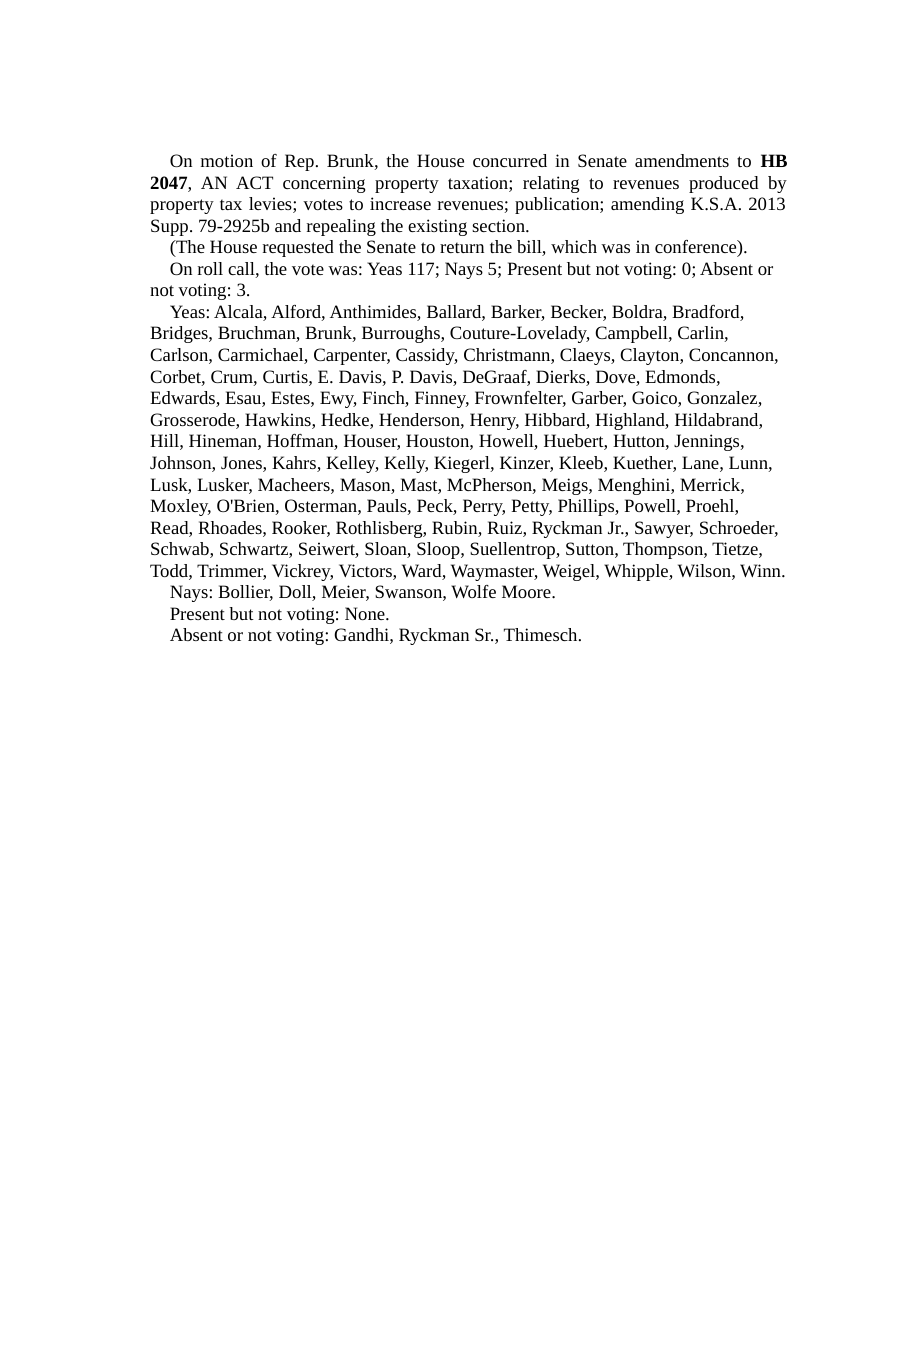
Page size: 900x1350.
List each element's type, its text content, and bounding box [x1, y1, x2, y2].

text On roll call, the vote was: Yeas 117; Nays 5; Present but not voting: 0; Absent or not voting: 3. [150, 258, 787, 301]
text Nays: Bollier, Doll, Meier, Swanson, Wolfe Moore. [150, 581, 787, 603]
text Present but not voting: None. [150, 603, 787, 624]
text On motion of Rep. Brunk, the House concurred in Senate amendments to HB 2047, AN ACT concerning property taxation; relating to revenues produced by property tax levies; votes to increase revenues; publication; amending K.S.A. 2013 Supp. 79-2925b and repealing the existing section. [150, 150, 787, 236]
text Absent or not voting: Gandhi, Ryckman Sr., Thimesch. [150, 624, 787, 646]
text Yeas: Alcala, Alford, Anthimides, Ballard, Barker, Becker, Boldra, Bradford, Bridges, Bruchman, Brunk, Burroughs, Couture-Lovelady, Campbell, Carlin, Carlson, Carmichael, Carpenter, Cassidy, Christmann, Claeys, Clayton, Concannon, Corbet, Crum, Curtis, E. Davis, P. Davis, DeGraaf, Dierks, Dove, Edmonds, Edwards, Esau, Estes, Ewy, Finch, Finney, Frownfelter, Garber, Goico, Gonzalez, Grosserode, Hawkins, Hedke, Henderson, Henry, Hibbard, Highland, Hildabrand, Hill, Hineman, Hoffman, Houser, Houston, Howell, Huebert, Hutton, Jennings, Johnson, Jones, Kahrs, Kelley, Kelly, Kiegerl, Kinzer, Kleeb, Kuether, Lane, Lunn, Lusk, Lusker, Macheers, Mason, Mast, McPherson, Meigs, Menghini, Merrick, Moxley, O'Brien, Osterman, Pauls, Peck, Perry, Petty, Phillips, Powell, Proehl, Read, Rhoades, Rooker, Rothlisberg, Rubin, Ruiz, Ryckman Jr., Sawyer, Schroeder, Schwab, Schwartz, Seiwert, Sloan, Sloop, Suellentrop, Sutton, Thompson, Tietze, Todd, Trimmer, Vickrey, Victors, Ward, Waymaster, Weigel, Whipple, Wilson, Winn. [150, 301, 787, 581]
text (The House requested the Senate to return the bill, which was in conference). [150, 236, 787, 258]
